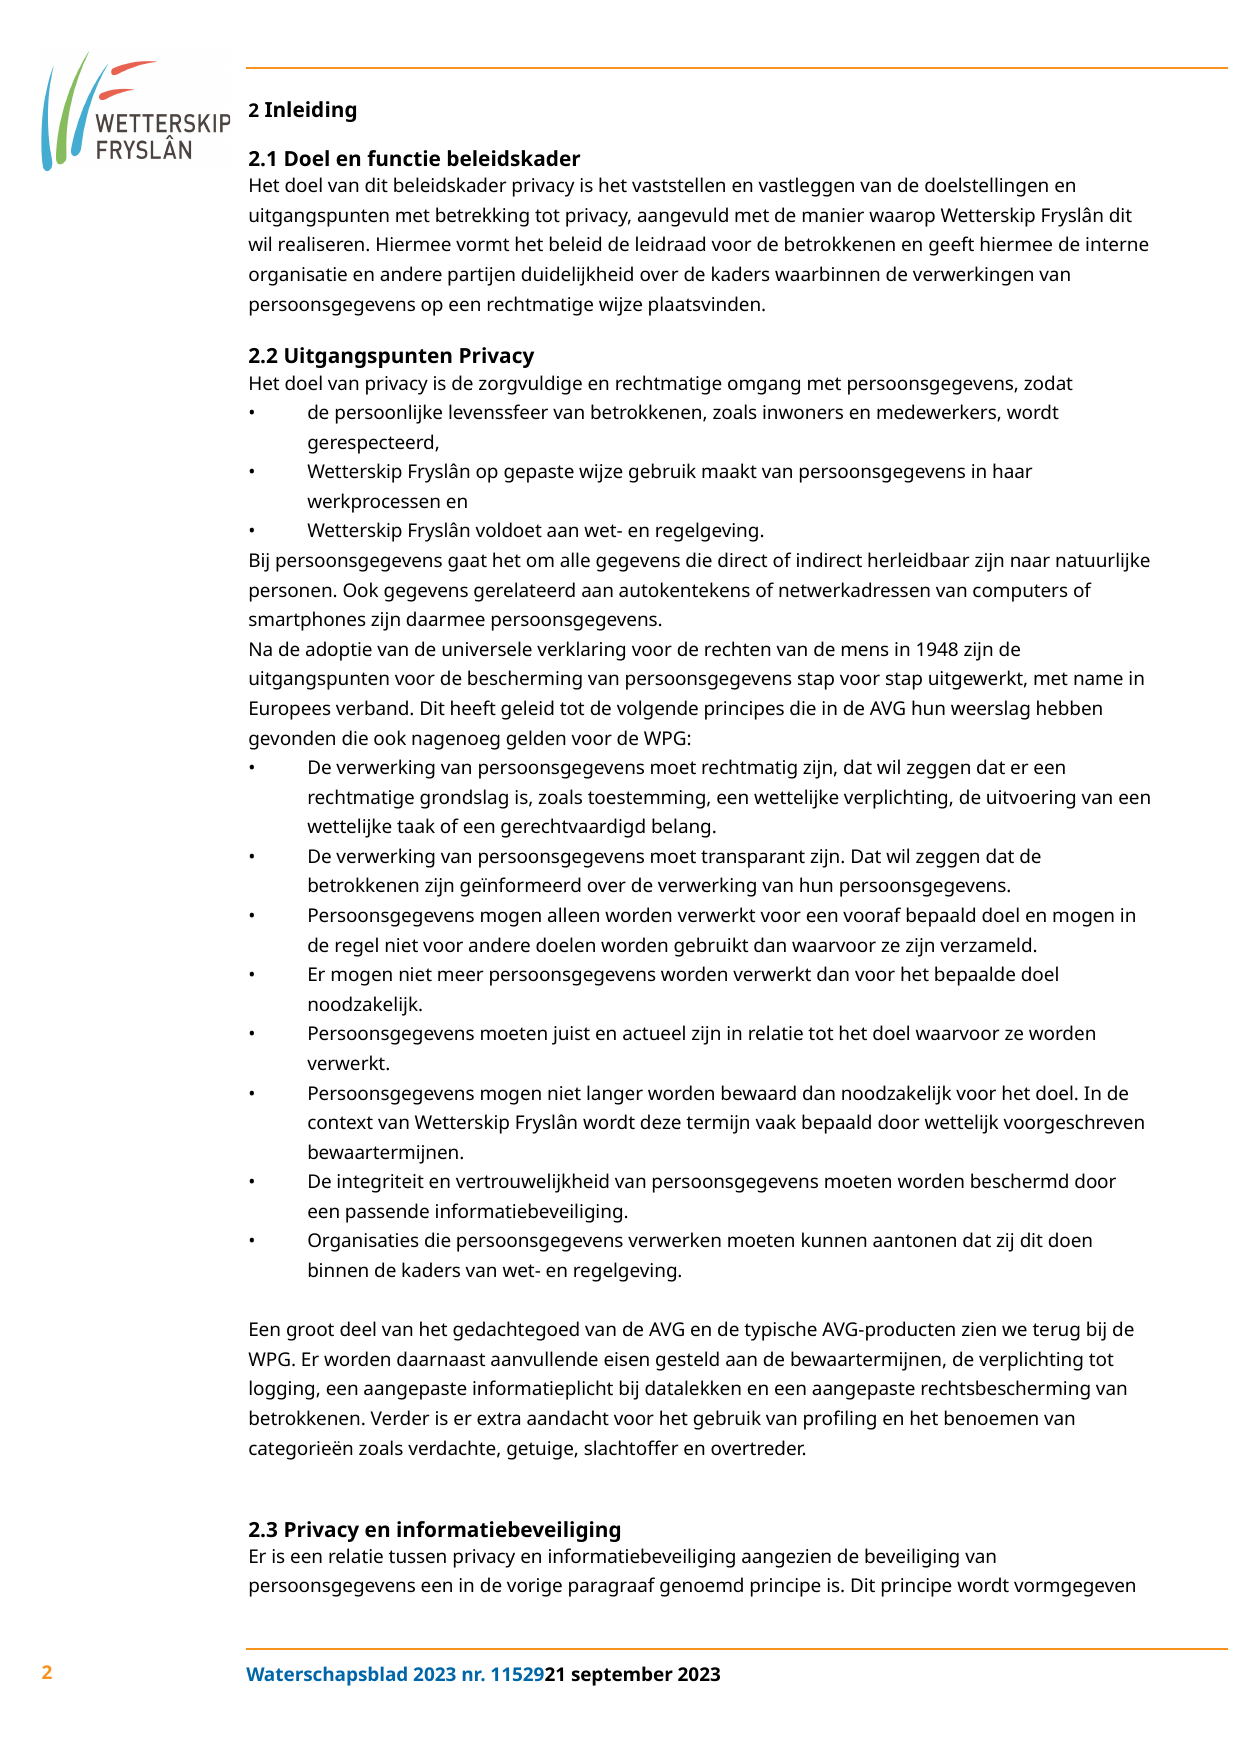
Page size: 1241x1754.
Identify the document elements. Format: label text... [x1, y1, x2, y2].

text 2.1 Doel en functie beleidskader [248, 144, 1152, 172]
text 2.2 Uitgangspunten Privacy [248, 341, 1152, 370]
text Er is een relatie tussen privacy en informatiebeveiliging aangezien de beveiliging van persoonsgegevens een in de vorige paragraaf genoemd principe is. Dit principe wordt vormgegeven [248, 1543, 1152, 1598]
list De verwerking van persoonsgegevens moet transparant zijn. Dat wil zeggen dat de betrokkenen zijn geïnformeerd over de verwerking van hun persoonsgegevens. [248, 843, 1152, 898]
list De verwerking van persoonsgegevens moet rechtmatig zijn, dat wil zeggen dat er een rechtmatige grondslag is, zoals toestemming, een wettelijke verplichting, de uitvoering van een wettelijke taak of een gerechtvaardigd belang. [248, 754, 1152, 839]
list Persoonsgegevens mogen niet langer worden bewaard dan noodzakelijk voor het doel. In de context van Wetterskip Fryslân wordt deze termijn vaak bepaald door wettelijk voorgeschreven bewaartermijnen. [248, 1080, 1152, 1164]
list De integriteit en vertrouwelijkheid van persoonsgegevens moeten worden beschermd door een passende informatiebeveiliging. [248, 1168, 1152, 1224]
text Het doel van dit beleidskader privacy is het vaststellen en vastleggen van de doelstellingen en uitgangspunten met betrekking tot privacy, aangevuld met de manier waarop Wetterskip Fryslân dit wil realiseren. Hiermee vormt het beleid de leidraad voor de betrokkenen en geeft hiermee de interne organisatie en andere partijen duidelijkheid over de kaders waarbinnen de verwerkingen van persoonsgegevens op een rechtmatige wijze plaatsvinden. [248, 172, 1152, 317]
list Organisaties die persoonsgegevens verwerken moeten kunnen aantonen dat zij dit doen binnen de kaders van wet- en regelgeving. [248, 1228, 1152, 1283]
list Wetterskip Fryslân voldoet aan wet- en regelgeving. [248, 518, 1152, 543]
list Wetterskip Fryslân op gepaste wijze gebruik maakt van persoonsgegevens in haar werkprocessen en [248, 458, 1152, 514]
list Er mogen niet meer persoonsgegevens worden verwerkt dan voor het bepaalde doel noodzakelijk. [248, 961, 1152, 1017]
list Persoonsgegevens mogen alleen worden verwerkt voor een vooraf bepaald doel en mogen in de regel niet voor andere doelen worden gebruikt dan waarvoor ze zijn verzameld. [248, 902, 1152, 957]
list de persoonlijke levenssfeer van betrokkenen, zoals inwoners en medewerkers, wordt gerespecteerd, [248, 399, 1152, 454]
text 2 Inleiding [248, 95, 1152, 123]
list Persoonsgegevens moeten juist en actueel zijn in relatie tot het doel waarvoor ze worden verwerkt. [248, 1021, 1152, 1076]
text Het doel van privacy is de zorgvuldige en rechtmatige omgang met persoonsgegevens, zodat [248, 370, 1152, 395]
text Na de adoptie van de universele verklaring voor de rechten van de mens in 1948 zijn de uitgangspunten voor de bescherming van persoonsgegevens stap voor stap uitgewerkt, met name in Europees verband. Dit heeft geleid tot de volgende principes die in de AVG hun weerslag hebben gevonden die ook nagenoeg gelden voor de WPG: [248, 636, 1152, 750]
text 2.3 Privacy en informatiebeveiliging [248, 1515, 1152, 1543]
text Bij persoonsgegevens gaat het om alle gegevens die direct of indirect herleidbaar zijn naar natuurlijke personen. Ook gegevens gerelateerd aan autokentekens of netwerkadressen van computers of smartphones zijn daarmee persoonsgegevens. [248, 547, 1152, 632]
picture [41, 47, 231, 172]
text Een groot deel van het gedachtegoed van de AVG en de typische AVG-producten zien we terug bij de WPG. Er worden daarnaast aanvullende eisen gesteld aan de bewaartermijnen, de verplichting tot logging, een aangepaste informatieplicht bij datalekken en een aangepaste rechtsbescherming van betrokkenen. Verder is er extra aandacht voor het gebruik van profiling en het benoemen van categorieën zoals verdachte, getuige, slachtoffer en overtreder. [248, 1316, 1152, 1460]
